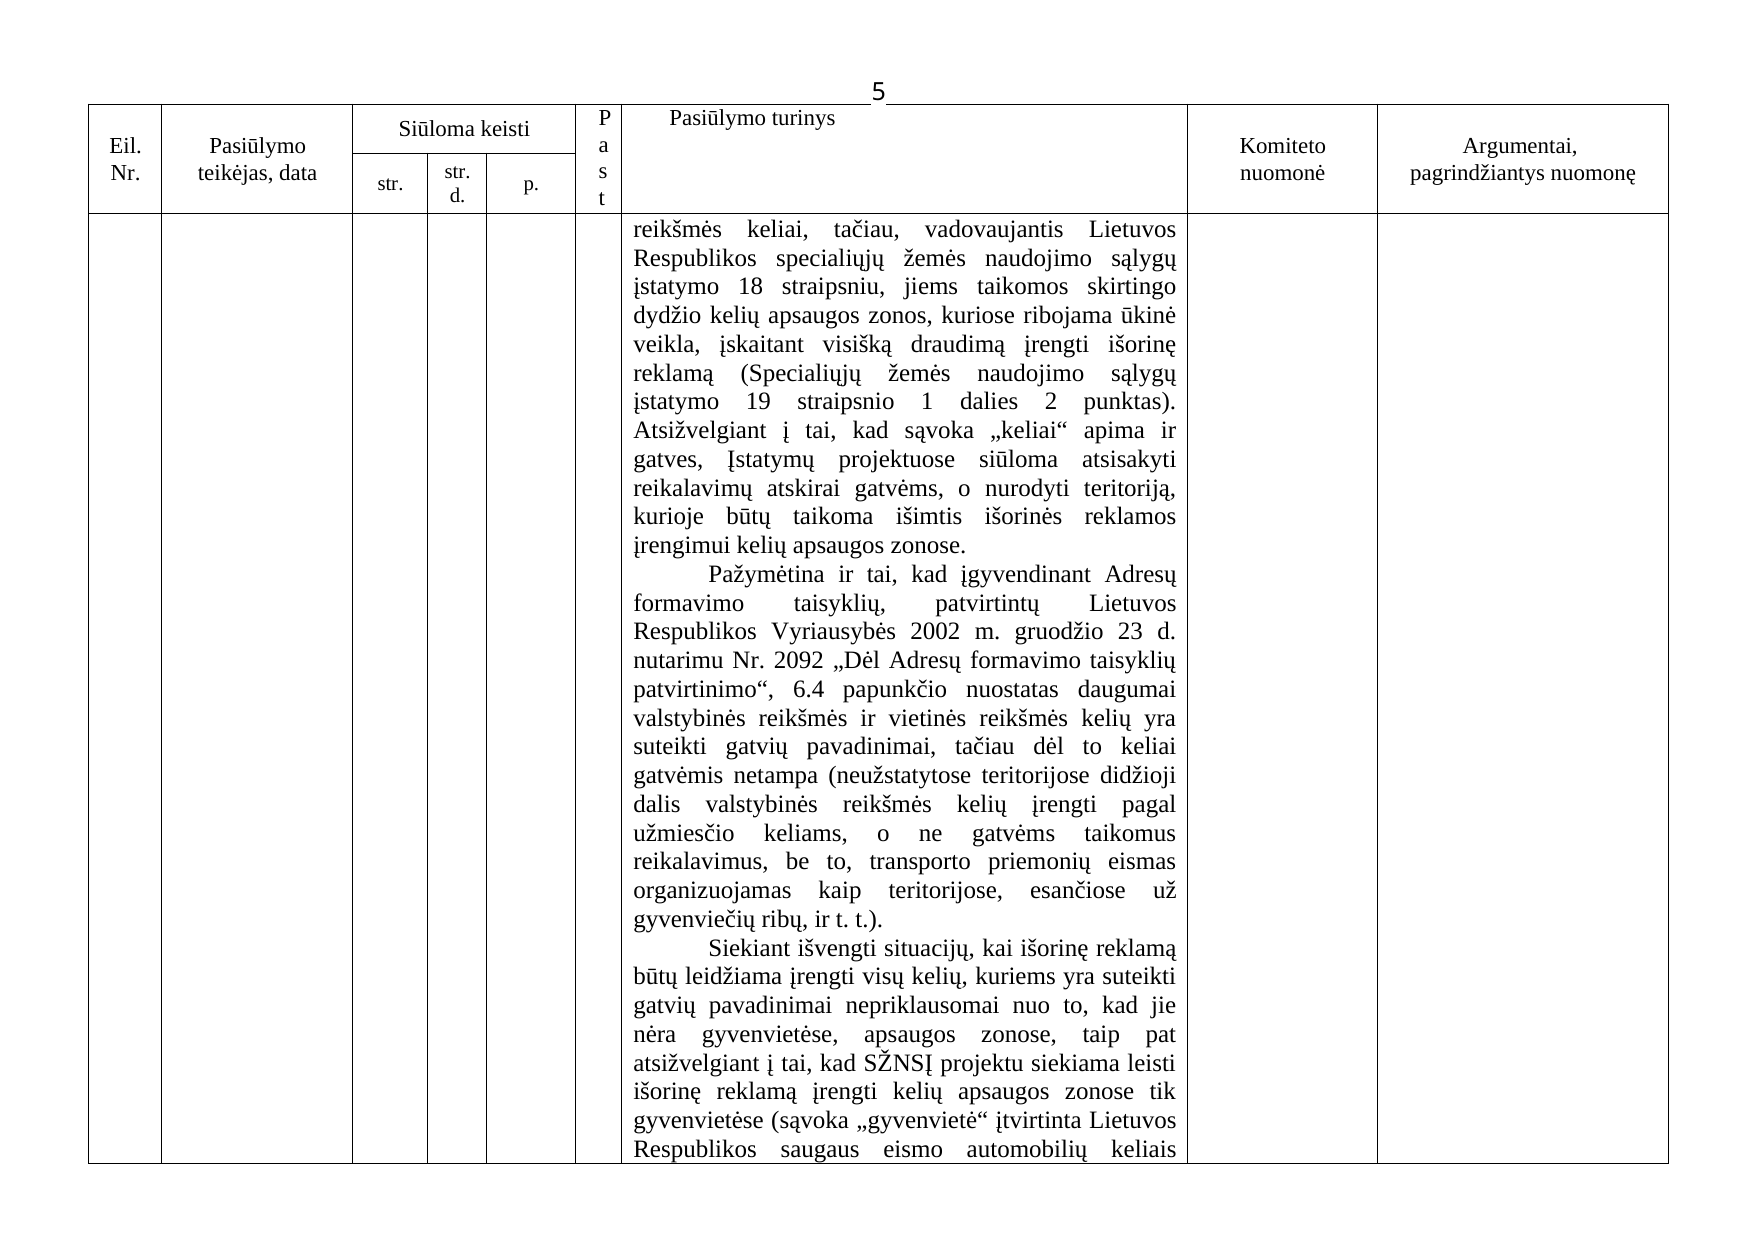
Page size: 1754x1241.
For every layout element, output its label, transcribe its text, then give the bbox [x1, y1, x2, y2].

table_cell reikšmės keliai, tačiau, vadovaujantis Lietuvos Respublikos specialiųjų žemės naudojimo sąlygų įstatymo 18 straipsniu, jiems taikomos skirtingo dydžio kelių apsaugos zonos, kuriose ribojama ūkinė veikla, įskaitant visišką draudimą įrengti išorinę reklamą (Specialiųjų žemės naudojimo sąlygų įstatymo 19 straipsnio 1 dalies 2 punktas). Atsižvelgiant į tai, kad sąvoka „keliai“ apima ir gatves, Įstatymų projektuose siūloma atsisakyti reikalavimų atskirai gatvėms, o nurodyti teritoriją, kurioje būtų taikoma išimtis išorinės reklamos įrengimui kelių apsaugos zonose. Pažymėtina ir tai, kad įgyvendinant Adresų formavimo taisyklių, patvirtintų Lietuvos Respublikos Vyriausybės 2002 m. gruodžio 23 d. nutarimu Nr. 2092 „Dėl Adresų formavimo taisyklių patvirtinimo“, 6.4 papunkčio nuostatas daugumai valstybinės reikšmės ir vietinės reikšmės kelių yra suteikti gatvių pavadinimai, tačiau dėl to keliai gatvėmis netampa (neužstatytose teritorijose didžioji dalis valstybinės reikšmės kelių įrengti pagal užmiesčio keliams, o ne gatvėms taikomus reikalavimus, be to, transporto priemonių eismas organizuojamas kaip teritorijose, esančiose už gyvenviečių ribų, ir t. t.). Siekiant išvengti situacijų, kai išorinę reklamą būtų leidžiama įrengti visų kelių, kuriems yra suteikti gatvių pavadinimai nepriklausomai nuo to, kad jie nėra gyvenvietėse, apsaugos zonose, taip pat atsižvelgiant į tai, kad SŽNSĮ projektu siekiama leisti išorinę reklamą įrengti kelių apsaugos zonose tik gyvenvietėse (sąvoka „gyvenvietė“ įtvirtinta Lietuvos Respublikos saugaus eismo automobilių keliais [622, 214, 1187, 1163]
table_cell [576, 214, 621, 1163]
table_header Siūloma keisti [353, 105, 575, 153]
table_cell [162, 214, 352, 1163]
table_header Eil. Nr. [89, 105, 161, 213]
table_cell [1188, 214, 1377, 1163]
table_cell str. d. [428, 154, 486, 213]
table_cell p. [487, 154, 575, 213]
table_cell [428, 214, 486, 1163]
table_header Komiteto nuomonė [1188, 105, 1377, 213]
table_cell [1378, 214, 1668, 1163]
table_cell [89, 214, 161, 1163]
table_header Pasiūlymo turinys [622, 105, 1187, 213]
table_header Argumentai, pagrindžiantys nuomonę [1378, 105, 1668, 213]
table_cell str. [353, 154, 427, 213]
table_header Pastabos [576, 105, 621, 213]
table_cell [487, 214, 575, 1163]
table_cell [353, 214, 427, 1163]
table_header Pasiūlymo teikėjas, data [162, 105, 352, 213]
